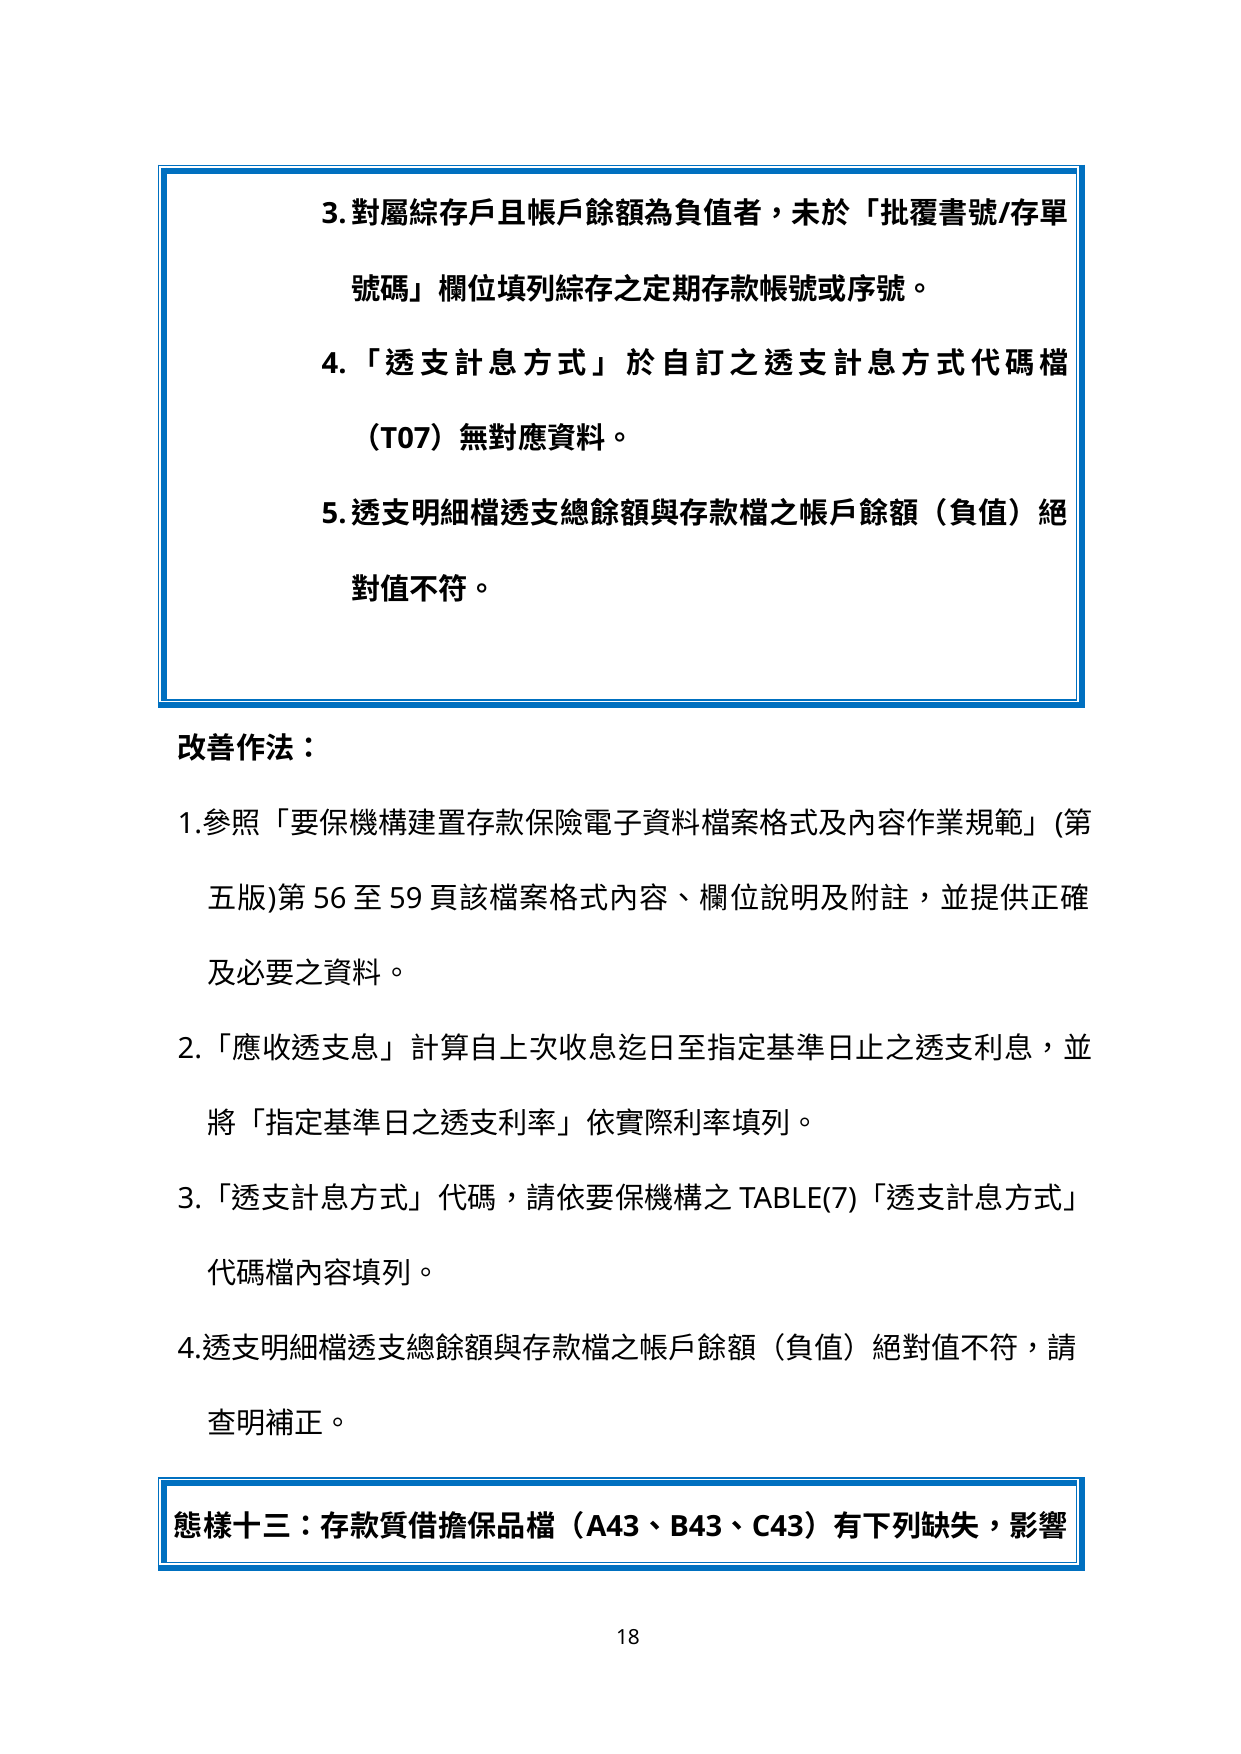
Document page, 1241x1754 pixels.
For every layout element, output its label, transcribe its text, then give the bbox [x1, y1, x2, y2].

table_header 態樣十二：透支（融資）明細檔(A42、B42、C42)有下列缺失，影響存款抵銷金額正確性： 「應收透支息」未計算至查核基準日。 「透支之存款帳號」於存款檔無相對應之存款帳號或存款帳號未註記透支戶。 對屬綜存戶且帳戶餘額為負值者，未於「批覆書號/存單號碼」欄位填列綜存之定期存款帳號或序號。 「透支計息方式」於自訂之透支計息方式代碼檔（T07）無對應資料。 透支明細檔透支總餘額與存款檔之帳戶餘額（負值）絕對值不符。 [167, 174, 1076, 699]
text 改善作法： [177, 708, 1093, 783]
table_header 態樣十三：存款質借擔保品檔（A43、B43、C43）有下列缺失，影響存款抵銷金額正確性： 屬綜合性存款之定期存款質借者，其「存款帳號」及「綜存之定期性存款帳號或序號」於存單存款檔及透支明細檔無對應資料。 「質借之存款性質代碼」無對應代碼。 屬存單質借者，無對應之存款質借擔保品檔資料。 誤將質權設定(非存單質借)案件，列入本檔建置資料。 [167, 1486, 1076, 1561]
text 4.透支明細檔透支總餘額與存款檔之帳戶餘額（負值）絕對值不符，請查明補正。 [177, 1308, 1093, 1458]
text 2.「應收透支息」計算自上次收息迄日至指定基準日止之透支利息，並將「指定基準日之透支利率」依實際利率填列。 [177, 1008, 1093, 1158]
text 3.「透支計息方式」代碼，請依要保機構之TABLE(7)「透支計息方式」代碼檔內容填列。 [177, 1158, 1093, 1308]
text 1.參照「要保機構建置存款保險電子資料檔案格式及內容作業規範」(第五版)第56至59頁該檔案格式內容、欄位說明及附註，並提供正確及必要之資料。 [177, 783, 1093, 1008]
